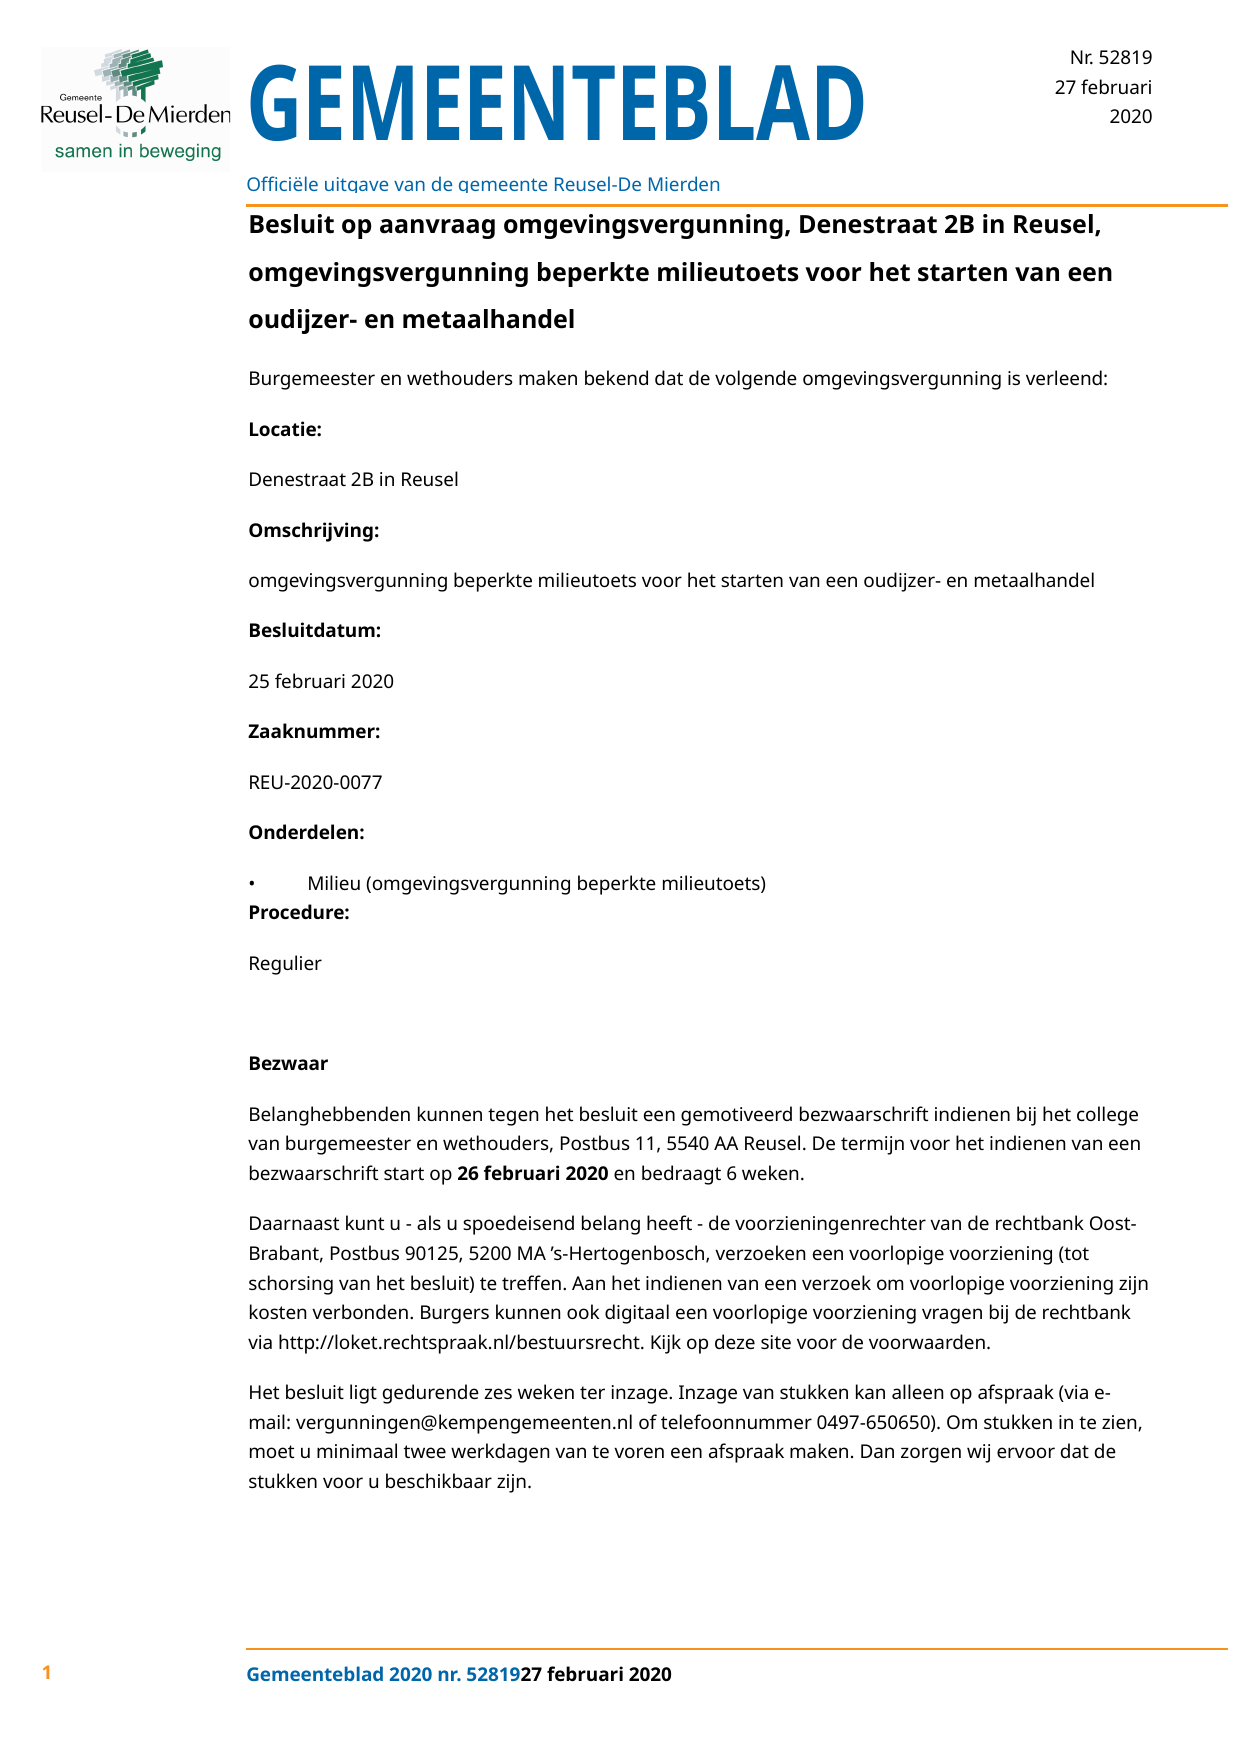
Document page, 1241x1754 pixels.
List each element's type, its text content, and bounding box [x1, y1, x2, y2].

text omgevingsvergunning beperkte milieutoets voor het starten van een oudijzer- en metaalhandel [248, 567, 1152, 593]
text Denestraat 2B in Reusel [248, 466, 1152, 492]
text 25 februari 2020 [248, 668, 1152, 694]
text REU-2020-0077 [248, 769, 1152, 794]
text Bezwaar [248, 1051, 1152, 1076]
text Onderdelen: [248, 819, 1152, 845]
text Besluit op aanvraag omgevingsvergunning, Denestraat 2B in Reusel, omgevingsvergunning beperkte milieutoets voor het starten van een oudijzer- en metaalhandel [248, 207, 1152, 336]
text Het besluit ligt gedurende zes weken ter inzage. Inzage van stukken kan alleen op afspraak (via e-mail: vergunningen@kempengemeenten.nl of telefoonnummer 0497-650650). Om stukken in te zien, moet u minimaal twee werkdagen van te voren een afspraak maken. Dan zorgen wij ervoor dat de stukken voor u beschikbaar zijn. [248, 1379, 1152, 1494]
text Belanghebbenden kunnen tegen het besluit een gemotiveerd bezwaarschrift indienen bij het college van burgemeester en wethouders, Postbus 11, 5540 AA Reusel. De termijn voor het indienen van een bezwaarschrift start op 26 februari 2020 en bedraagt 6 weken. [248, 1101, 1152, 1186]
text Procedure: [248, 899, 1152, 925]
text Locatie: [248, 416, 1152, 442]
text Omschrijving: [248, 517, 1152, 542]
text Regulier [248, 950, 1152, 975]
text Besluitdatum: [248, 618, 1152, 643]
picture [41, 47, 231, 172]
list Milieu (omgevingsvergunning beperkte milieutoets) [248, 870, 1152, 895]
text Daarnaast kunt u - als u spoedeisend belang heeft - de voorzieningenrechter van de rechtbank Oost-Brabant, Postbus 90125, 5200 MA ’s-Hertogenbosch, verzoeken een voorlopige voorziening (tot schorsing van het besluit) te treffen. Aan het indienen van een verzoek om voorlopige voorziening zijn kosten verbonden. Burgers kunnen ook digitaal een voorlopige voorziening vragen bij de rechtbank via http://loket.rechtspraak.nl/bestuursrecht. Kijk op deze site voor de voorwaarden. [248, 1211, 1152, 1354]
text Burgemeester en wethouders maken bekend dat de volgende omgevingsvergunning is verleend: [248, 366, 1152, 391]
text Zaaknummer: [248, 718, 1152, 744]
